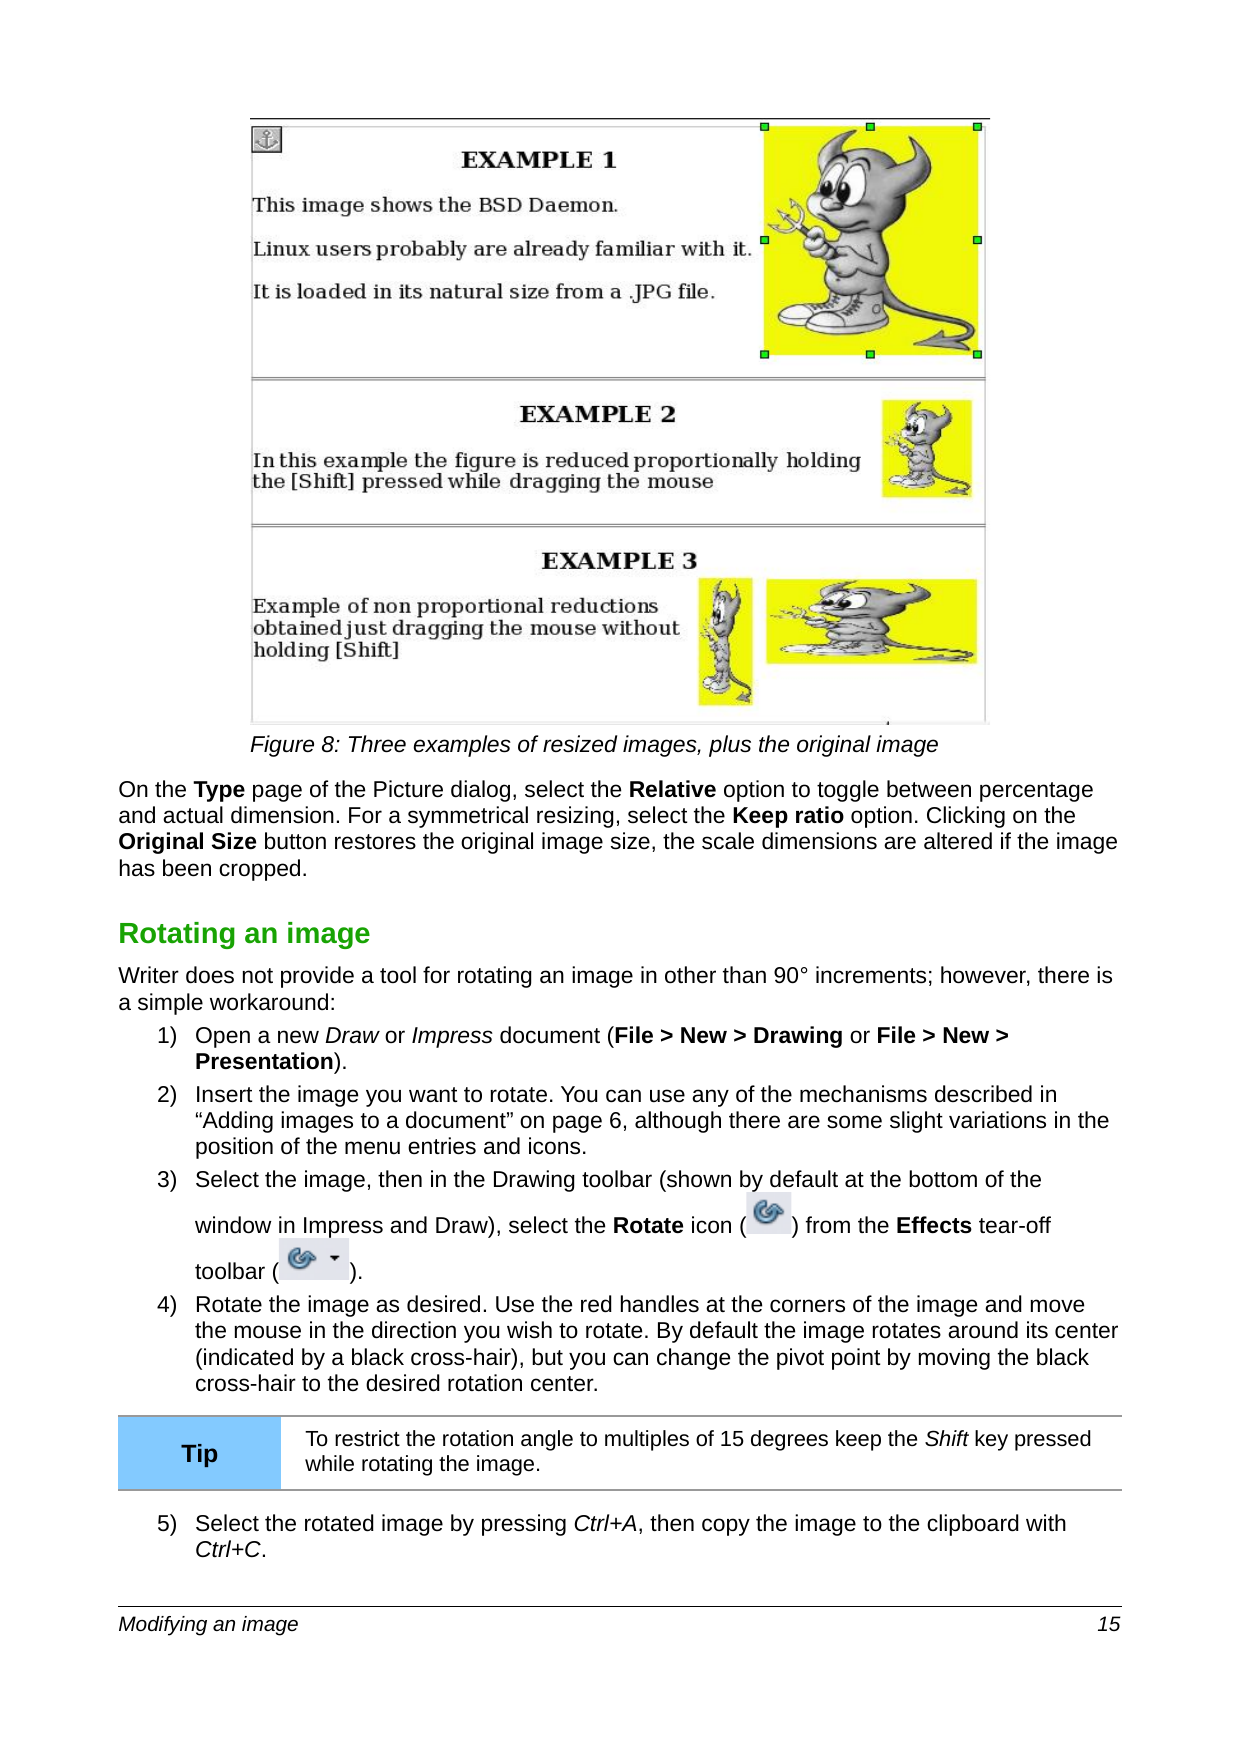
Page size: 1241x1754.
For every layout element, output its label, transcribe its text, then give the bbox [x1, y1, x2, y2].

list Select the image, then in the Drawing toolbar (shown by default at the bottom of the window in Impress and Draw), select the Rotate icon () from the Effects tear-off toolbar (). [177, 1166, 1122, 1285]
picture [250, 118, 991, 725]
list Insert the image you want to rotate. You can use any of the mechanisms described in “Adding images to a document” on page 6, although there are some slight variations in the position of the menu entries and icons. [177, 1081, 1122, 1159]
table_header To restrict the rotation angle to multiples of 15 degrees keep the Shift key pressed while rotating the image. [281, 1417, 1122, 1489]
list Select the rotated image by pressing Ctrl+A, then copy the image to the clipboard with Ctrl+C. [177, 1509, 1122, 1562]
list Rotate the image as desired. Use the red handles at the corners of the image and move the mouse in the direction you wish to rotate. By default the image rotates around its center (indicated by a black cross-hair), but you can change the pivot point by moving the black cross-hair to the desired rotation center. [177, 1291, 1122, 1396]
picture [746, 1192, 792, 1234]
list Writer does not provide a tool for rotating an image in other than 90° increments; however, there is a simple workaround: [118, 962, 1122, 1015]
picture [278, 1238, 350, 1280]
text On the Type page of the Picture dialog, select the Relative option to toggle between percentage and actual dimension. For a symmetrical resizing, select the Keep ratio option. Clicking on the Original Size button restores the original image size, the scale dimensions are altered if the image has been cropped. [118, 776, 1122, 881]
table_header Tip [118, 1417, 281, 1489]
list Open a new Draw or Impress document (File > New > Drawing or File > New > Presentation). [177, 1022, 1122, 1074]
subtitle Rotating an image [118, 916, 1122, 950]
text Figure 8: Three examples of resized images, plus the original image [250, 731, 990, 757]
